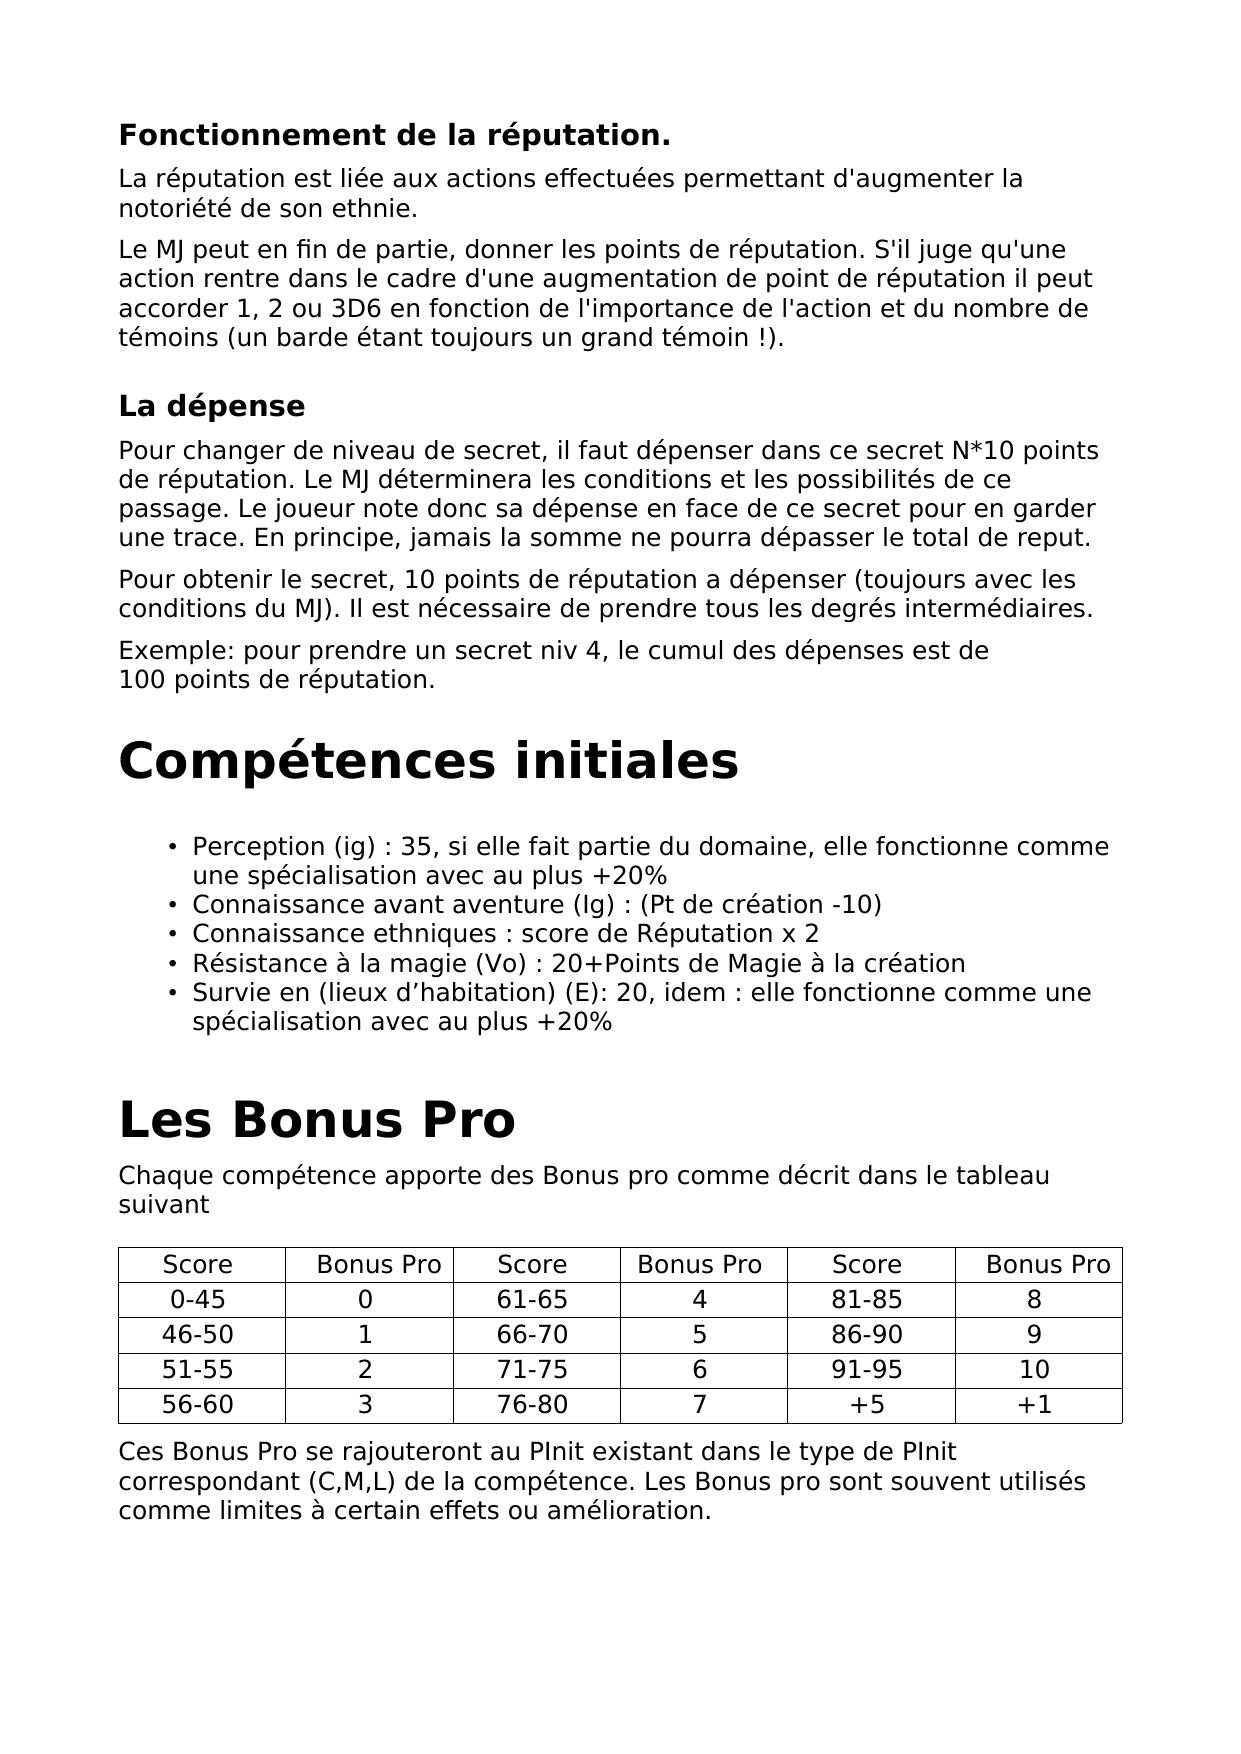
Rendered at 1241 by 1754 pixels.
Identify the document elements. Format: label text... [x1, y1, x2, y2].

subtitle Les Bonus Pro [118, 1091, 1122, 1149]
table_cell 66-70 [454, 1318, 620, 1352]
text Pour obtenir le secret, 10 points de réputation a dépenser (toujours avec les conditions du MJ). Il est nécessaire de prendre tous les degrés intermédiaires. [118, 565, 1122, 623]
text Exemple: pour prendre un secret niv 4, le cumul des dépenses est de 100 points de réputation. [118, 636, 1122, 694]
table_header Score [788, 1248, 955, 1282]
subtitle Fonctionnement de la réputation. [118, 118, 1122, 152]
table_header Bonus Pro [956, 1248, 1122, 1282]
subtitle La dépense [118, 389, 1122, 423]
table_cell 2 [286, 1354, 453, 1387]
table_cell 71-75 [454, 1354, 620, 1387]
table_header Score [119, 1248, 285, 1282]
table_cell 76-80 [454, 1389, 620, 1423]
table_header Bonus Pro [286, 1248, 453, 1282]
list Résistance à la magie (Vo) : 20+Points de Magie à la création [177, 949, 1122, 978]
table_cell 8 [956, 1283, 1122, 1317]
table_header Score [454, 1248, 620, 1282]
table_cell 86-90 [788, 1318, 955, 1352]
list Connaissance avant aventure (Ig) : (Pt de création -10) [177, 890, 1122, 919]
text La réputation est liée aux actions effectuées permettant d'augmenter la notoriété de son ethnie. [118, 164, 1122, 223]
text Chaque compétence apporte des Bonus pro comme décrit dans le tableau suivant [118, 1161, 1122, 1220]
table_cell 9 [956, 1318, 1122, 1352]
subtitle Compétences initiales [118, 732, 1122, 790]
table_cell 0 [286, 1283, 453, 1317]
table_cell 10 [956, 1354, 1122, 1387]
table_cell 61-65 [454, 1283, 620, 1317]
table_cell 4 [621, 1283, 787, 1317]
table_cell 51-55 [119, 1354, 285, 1387]
table_cell 1 [286, 1318, 453, 1352]
list Perception (ig) : 35, si elle fait partie du domaine, elle fonctionne comme une spécialisation avec au plus +20% [177, 832, 1122, 890]
table_cell 0-45 [119, 1283, 285, 1317]
table_cell 6 [621, 1354, 787, 1387]
table_cell 3 [286, 1389, 453, 1423]
table_cell 81-85 [788, 1283, 955, 1317]
text Ces Bonus Pro se rajouteront au PInit existant dans le type de PInit correspondant (C,M,L) de la compétence. Les Bonus pro sont souvent utilisés comme limites à certain effets ou amélioration. [118, 1437, 1122, 1525]
table_cell +1 [956, 1389, 1122, 1423]
list Survie en (lieux d’habitation) (E): 20, idem : elle fonctionne comme une spécialisation avec au plus +20% [177, 978, 1122, 1036]
table_cell 56-60 [119, 1389, 285, 1423]
table_cell 5 [621, 1318, 787, 1352]
table_cell 7 [621, 1389, 787, 1423]
text Le MJ peut en fin de partie, donner les points de réputation. S'il juge qu'une action rentre dans le cadre d'une augmentation de point de réputation il peut accorder 1, 2 ou 3D6 en fonction de l'importance de l'action et du nombre de témoins (un barde étant toujours un grand témoin !). [118, 235, 1122, 352]
text Pour changer de niveau de secret, il faut dépenser dans ce secret N*10 points de réputation. Le MJ déterminera les conditions et les possibilités de ce passage. Le joueur note donc sa dépense en face de ce secret pour en garder une trace. En principe, jamais la somme ne pourra dépasser le total de reput. [118, 436, 1122, 553]
table_cell 46-50 [119, 1318, 285, 1352]
table_header Bonus Pro [621, 1248, 787, 1282]
table_cell +5 [788, 1389, 955, 1423]
list Connaissance ethniques : score de Réputation x 2 [177, 919, 1122, 949]
table_cell 91-95 [788, 1354, 955, 1387]
